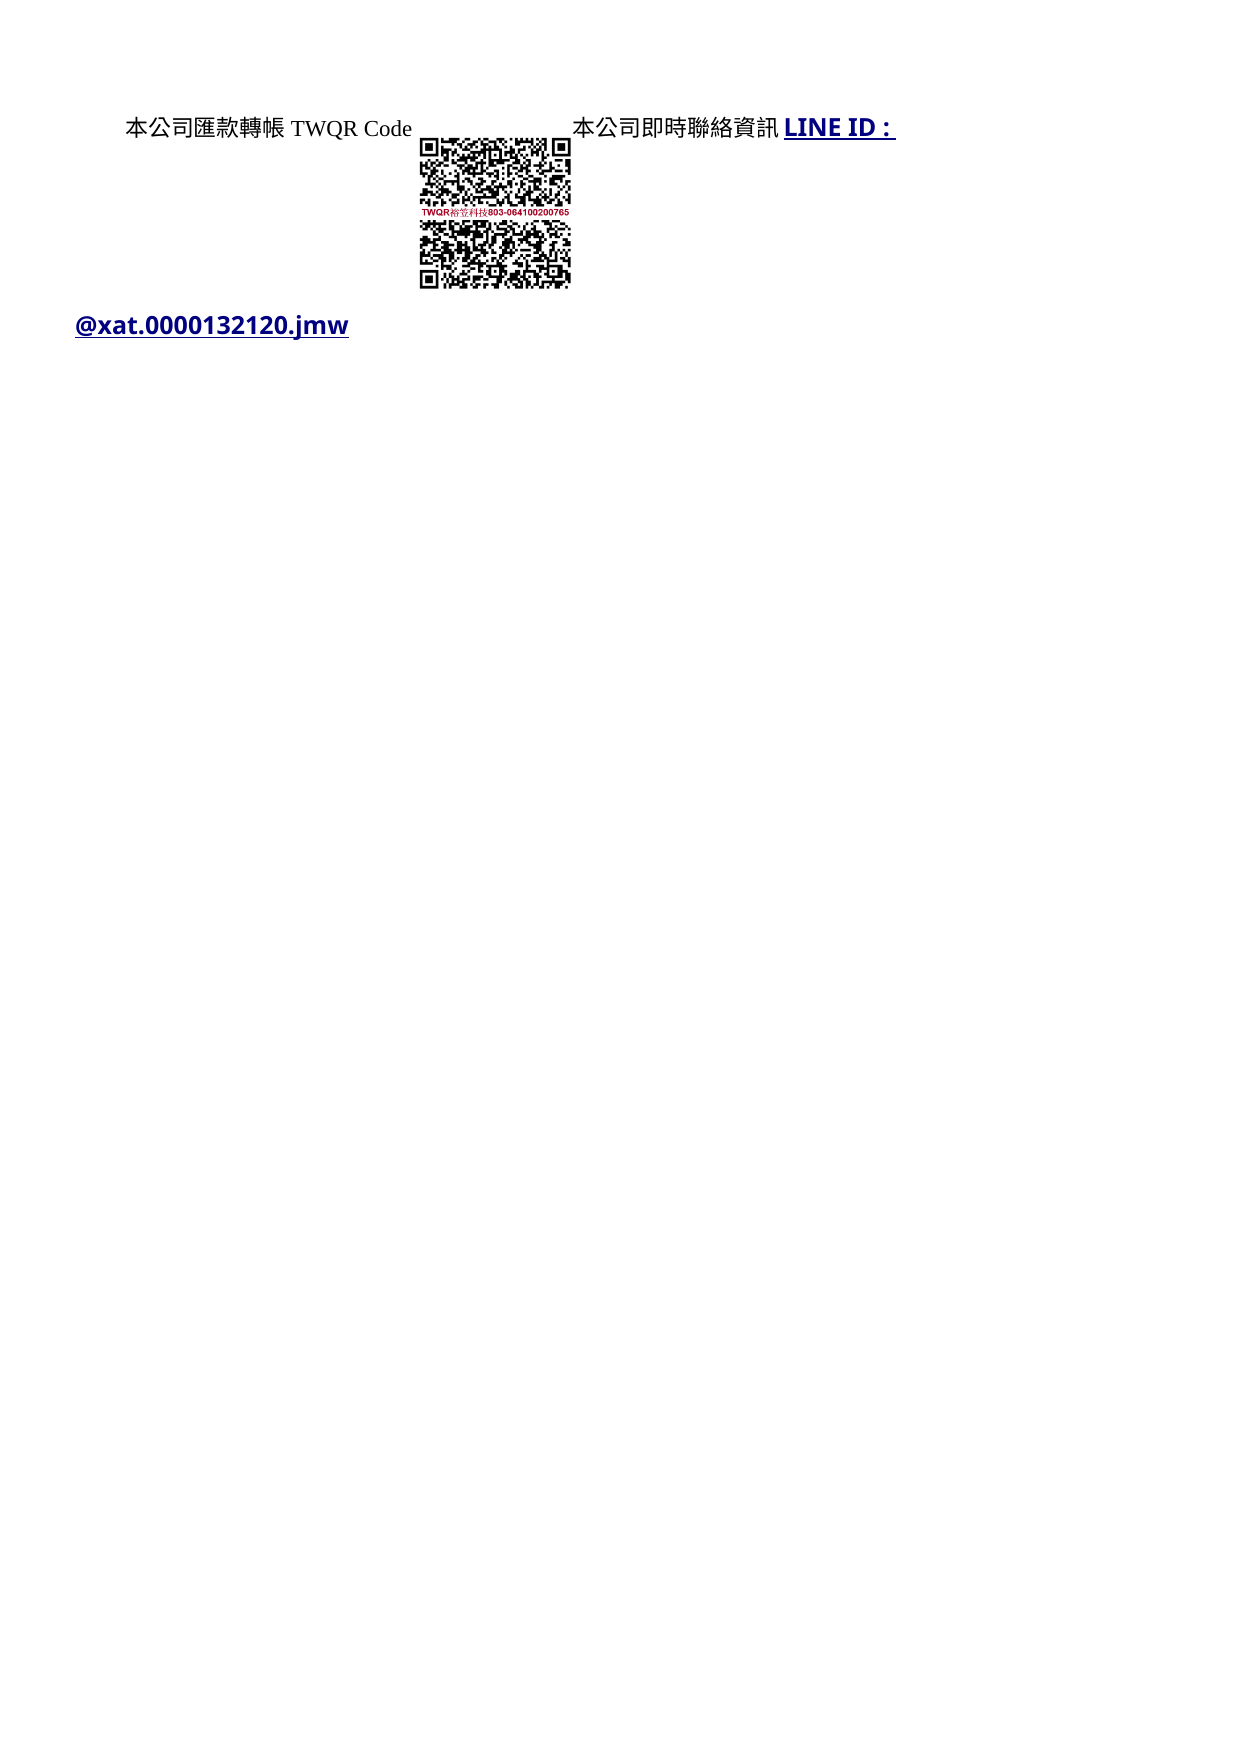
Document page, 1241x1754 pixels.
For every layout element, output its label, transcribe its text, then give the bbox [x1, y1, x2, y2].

picture [417, 136, 573, 291]
text 本公司匯款轉帳 TWQR Code 本公司即時聯絡資訊LINE ID : @xat.0000132120.jmw [75, 96, 1169, 346]
